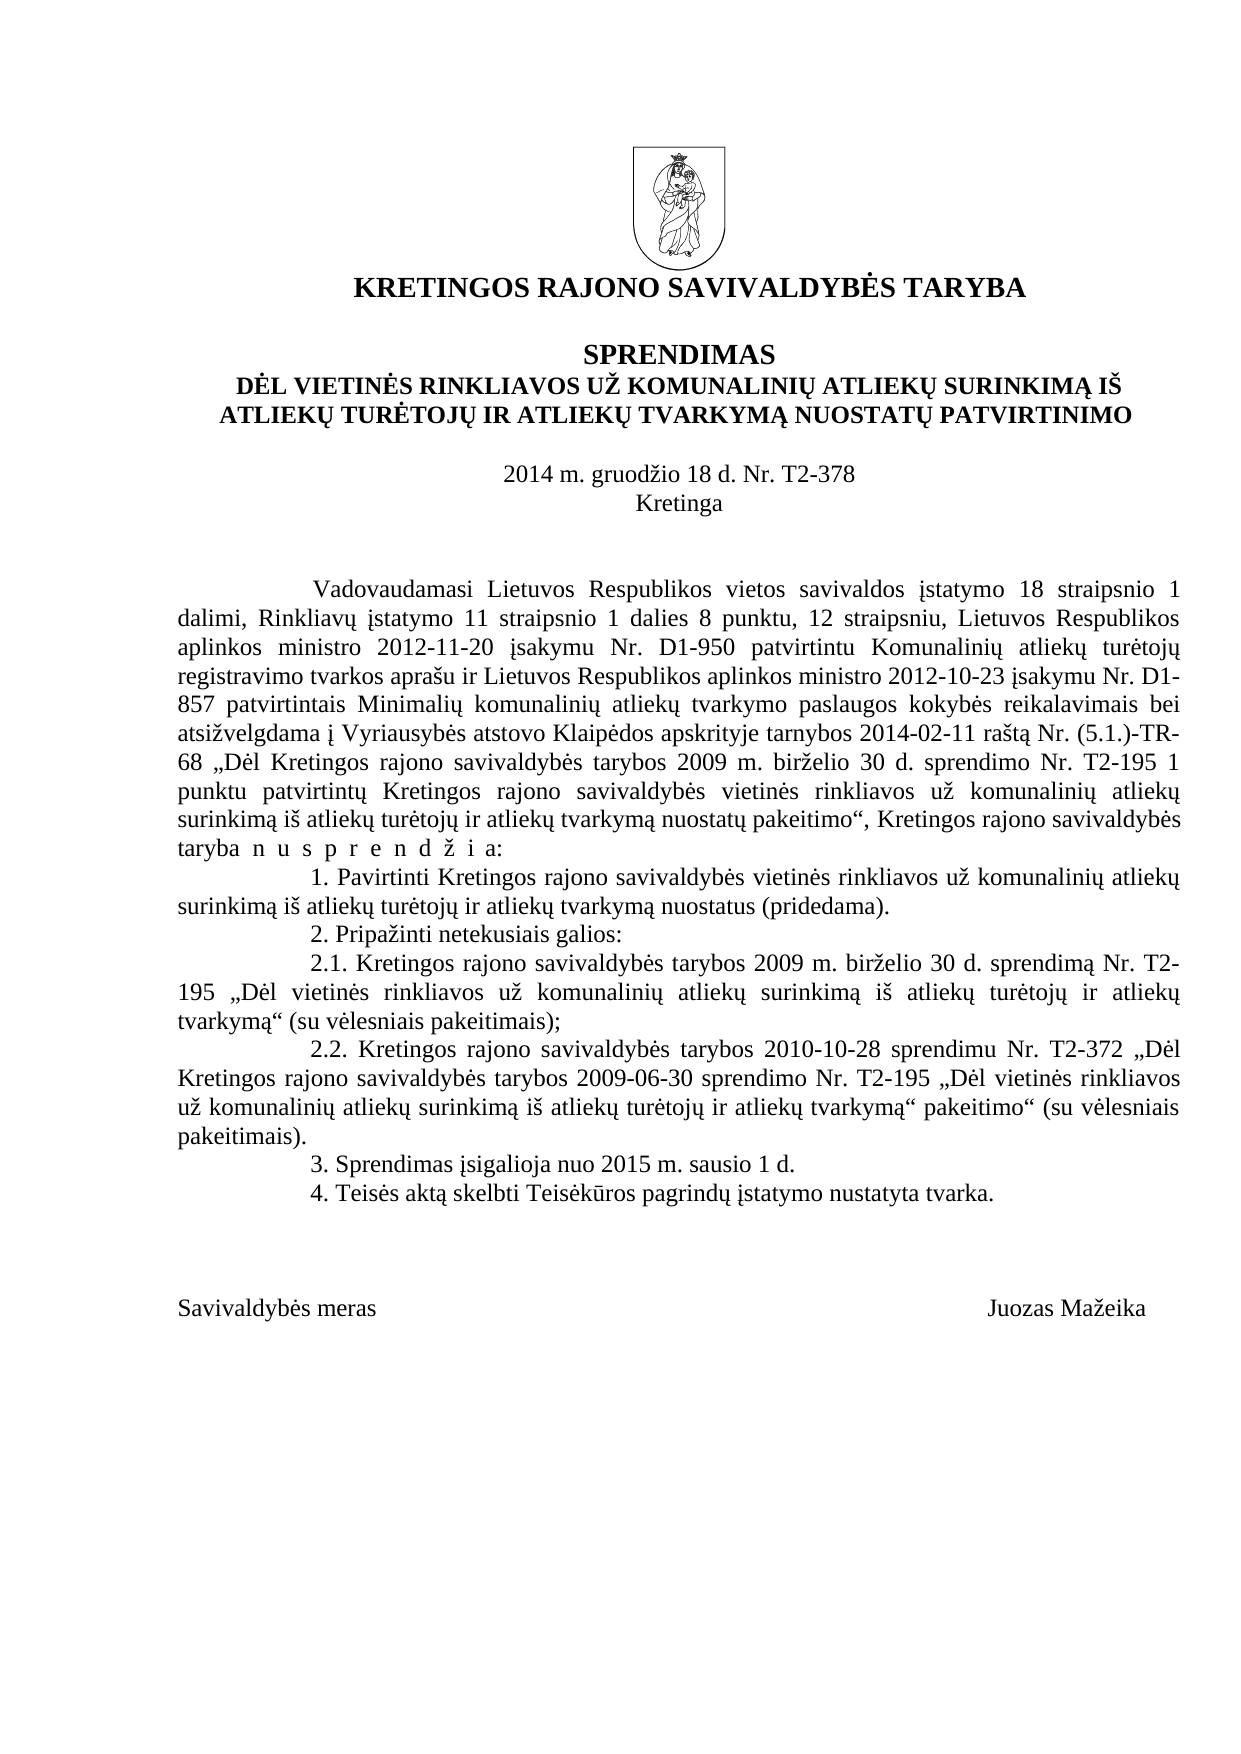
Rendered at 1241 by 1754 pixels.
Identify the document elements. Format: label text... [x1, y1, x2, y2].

text Savivaldybės meras Juozas Mažeika [177, 1293, 1181, 1322]
text KRETINGOS RAJONO SAVIVALDYBĖS taryba [177, 270, 1181, 304]
text 4. Teisės aktą skelbti Teisėkūros pagrindų įstatymo nustatyta tvarka. [177, 1178, 1181, 1207]
text Kretinga [177, 488, 1181, 517]
text 2014 m. gruodžio 18 d. Nr. T2-378 [177, 459, 1181, 488]
text sprendimas [177, 337, 1181, 371]
text DĖL vietinės rinkliavos už komunalinių atliekų surinkimą iš atliekų turėtojų ir atliekų tvarkymą NUOSTATŲ PATVIRTINIMO [177, 371, 1181, 428]
text Vadovaudamasi Lietuvos Respublikos vietos savivaldos įstatymo 18 straipsnio 1 dalimi, Rinkliavų įstatymo 11 straipsnio 1 dalies 8 punktu, 12 straipsniu, Lietuvos Respublikos aplinkos ministro 2012-11-20 įsakymu Nr. D1-950 patvirtintu Komunalinių atliekų turėtojų registravimo tvarkos aprašu ir Lietuvos Respublikos aplinkos ministro 2012-10-23 įsakymu Nr. D1-857 patvirtintais Minimalių komunalinių atliekų tvarkymo paslaugos kokybės reikalavimais bei atsižvelgdama į Vyriausybės atstovo Klaipėdos apskrityje tarnybos 2014-02-11 raštą Nr. (5.1.)-TR-68 „Dėl Kretingos rajono savivaldybės tarybos 2009 m. birželio 30 d. sprendimo Nr. T2-195 1 punktu patvirtintų Kretingos rajono savivaldybės vietinės rinkliavos už komunalinių atliekų surinkimą iš atliekų turėtojų ir atliekų tvarkymą nuostatų pakeitimo“, Kretingos rajono savivaldybės taryba nusprendžia: [177, 574, 1181, 862]
text 2. Pripažinti netekusiais galios: [310, 919, 1181, 948]
text 2.2. Kretingos rajono savivaldybės tarybos 2010-10-28 sprendimu Nr. T2-372 „Dėl Kretingos rajono savivaldybės tarybos 2009-06-30 sprendimo Nr. T2-195 „Dėl vietinės rinkliavos už komunalinių atliekų surinkimą iš atliekų turėtojų ir atliekų tvarkymą“ pakeitimo“ (su vėlesniais pakeitimais). [177, 1034, 1181, 1149]
text 1. Pavirtinti Kretingos rajono savivaldybės vietinės rinkliavos už komunalinių atliekų surinkimą iš atliekų turėtojų ir atliekų tvarkymą nuostatus (pridedama). [177, 862, 1181, 919]
text 3. Sprendimas įsigalioja nuo 2015 m. sausio 1 d. [177, 1149, 1181, 1178]
text 2.1. Kretingos rajono savivaldybės tarybos 2009 m. birželio 30 d. sprendimą Nr. T2-195 „Dėl vietinės rinkliavos už komunalinių atliekų surinkimą iš atliekų turėtojų ir atliekų tvarkymą“ (su vėlesniais pakeitimais); [177, 948, 1181, 1034]
